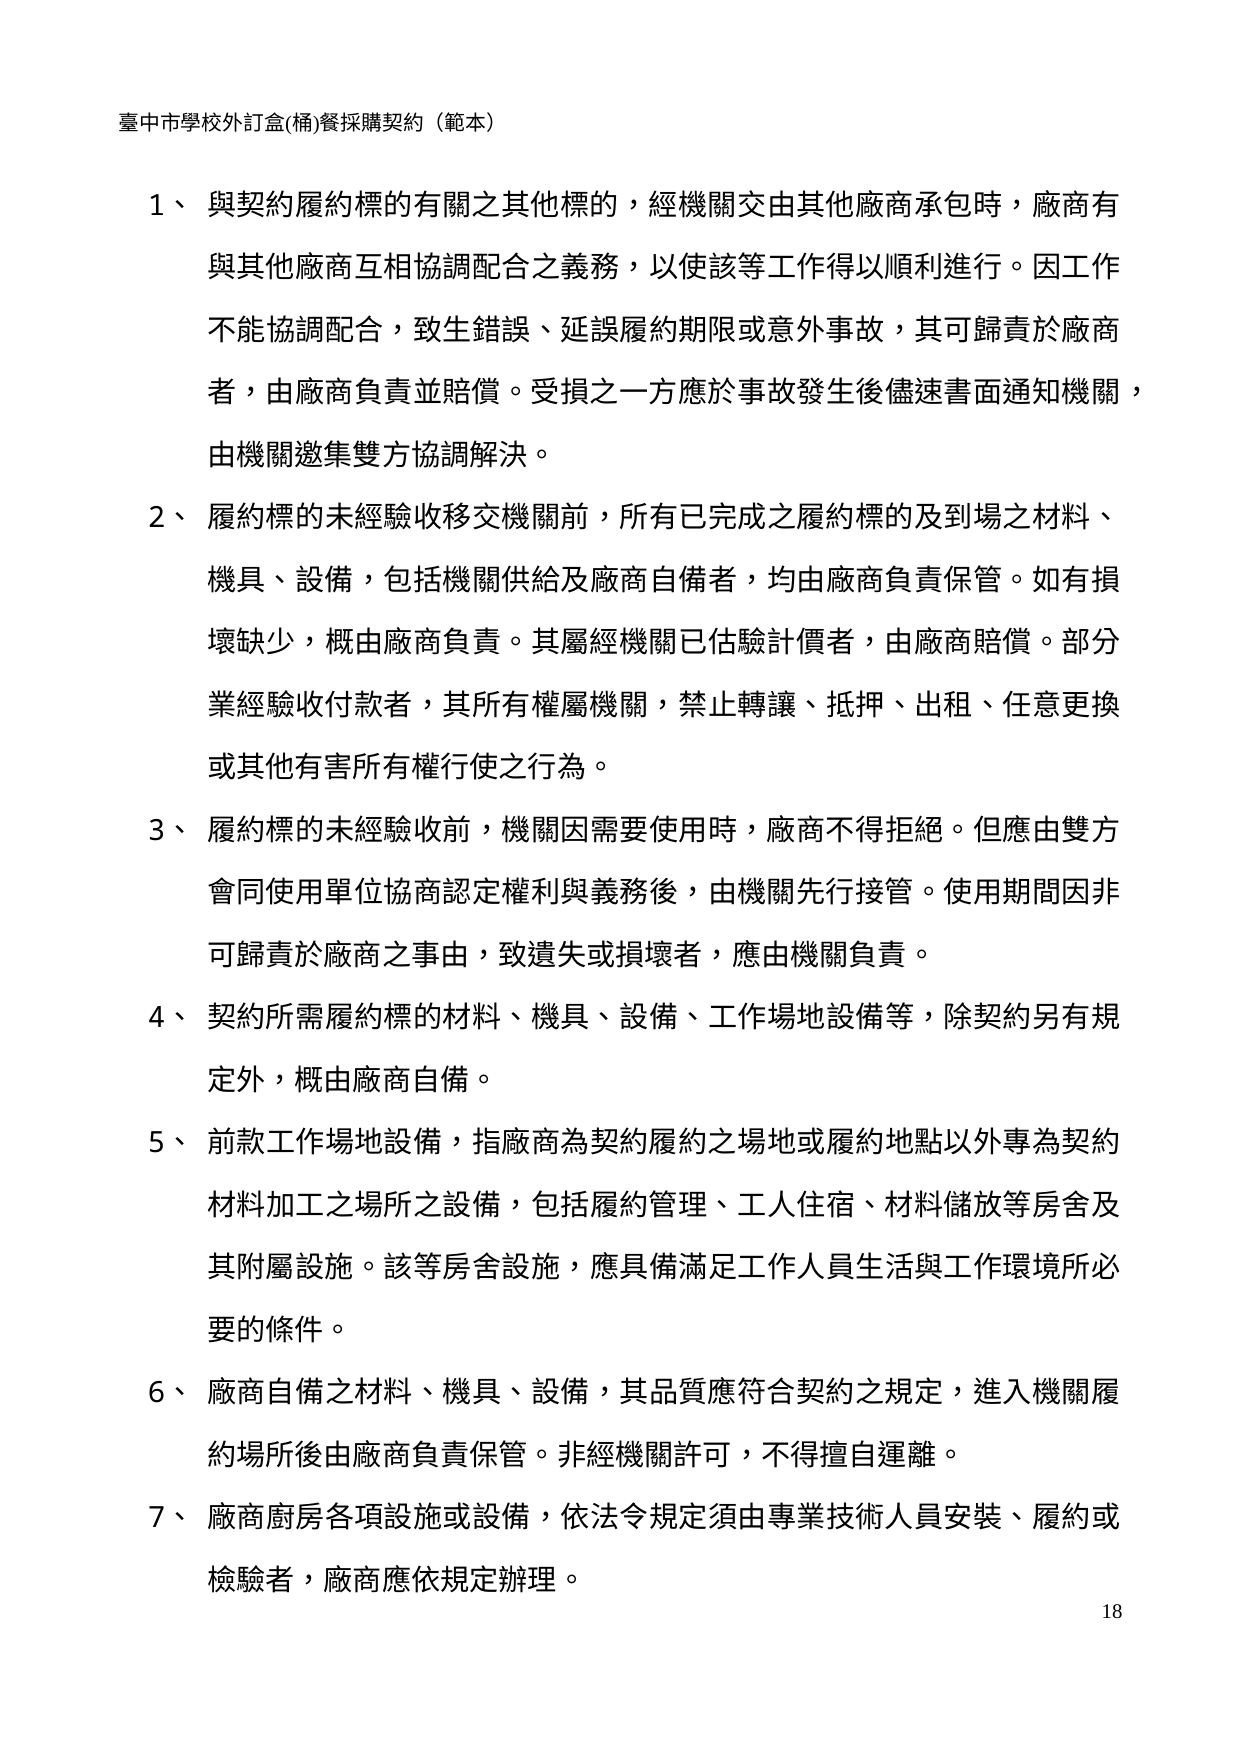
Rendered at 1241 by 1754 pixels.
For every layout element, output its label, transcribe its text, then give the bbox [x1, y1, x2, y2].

list 廠商自備之材料、機具、設備，其品質應符合契約之規定，進入機關履約場所後由廠商負責保管。非經機關許可，不得擅自運離。 [148, 1348, 1122, 1473]
list 廠商廚房各項設施或設備，依法令規定須由專業技術人員安裝、履約或檢驗者，廠商應依規定辦理。 [148, 1473, 1122, 1598]
list 與契約履約標的有關之其他標的，經機關交由其他廠商承包時，廠商有與其他廠商互相協調配合之義務，以使該等工作得以順利進行。因工作不能協調配合，致生錯誤、延誤履約期限或意外事故，其可歸責於廠商者，由廠商負責並賠償。受損之一方應於事故發生後儘速書面通知機關，由機關邀集雙方協調解決。 [148, 161, 1122, 473]
list 前款工作場地設備，指廠商為契約履約之場地或履約地點以外專為契約材料加工之場所之設備，包括履約管理、工人住宿、材料儲放等房舍及其附屬設施。該等房舍設施，應具備滿足工作人員生活與工作環境所必要的條件。 [148, 1098, 1122, 1348]
list 履約標的未經驗收前，機關因需要使用時，廠商不得拒絕。但應由雙方會同使用單位協商認定權利與義務後，由機關先行接管。使用期間因非可歸責於廠商之事由，致遺失或損壞者，應由機關負責。 [148, 786, 1122, 973]
list 履約標的未經驗收移交機關前，所有已完成之履約標的及到場之材料、機具、設備，包括機關供給及廠商自備者，均由廠商負責保管。如有損壞缺少，概由廠商負責。其屬經機關已估驗計價者，由廠商賠償。部分業經驗收付款者，其所有權屬機關，禁止轉讓、抵押、出租、任意更換或其他有害所有權行使之行為。 [148, 473, 1122, 786]
list 契約所需履約標的材料、機具、設備、工作場地設備等，除契約另有規定外，概由廠商自備。 [148, 973, 1122, 1098]
